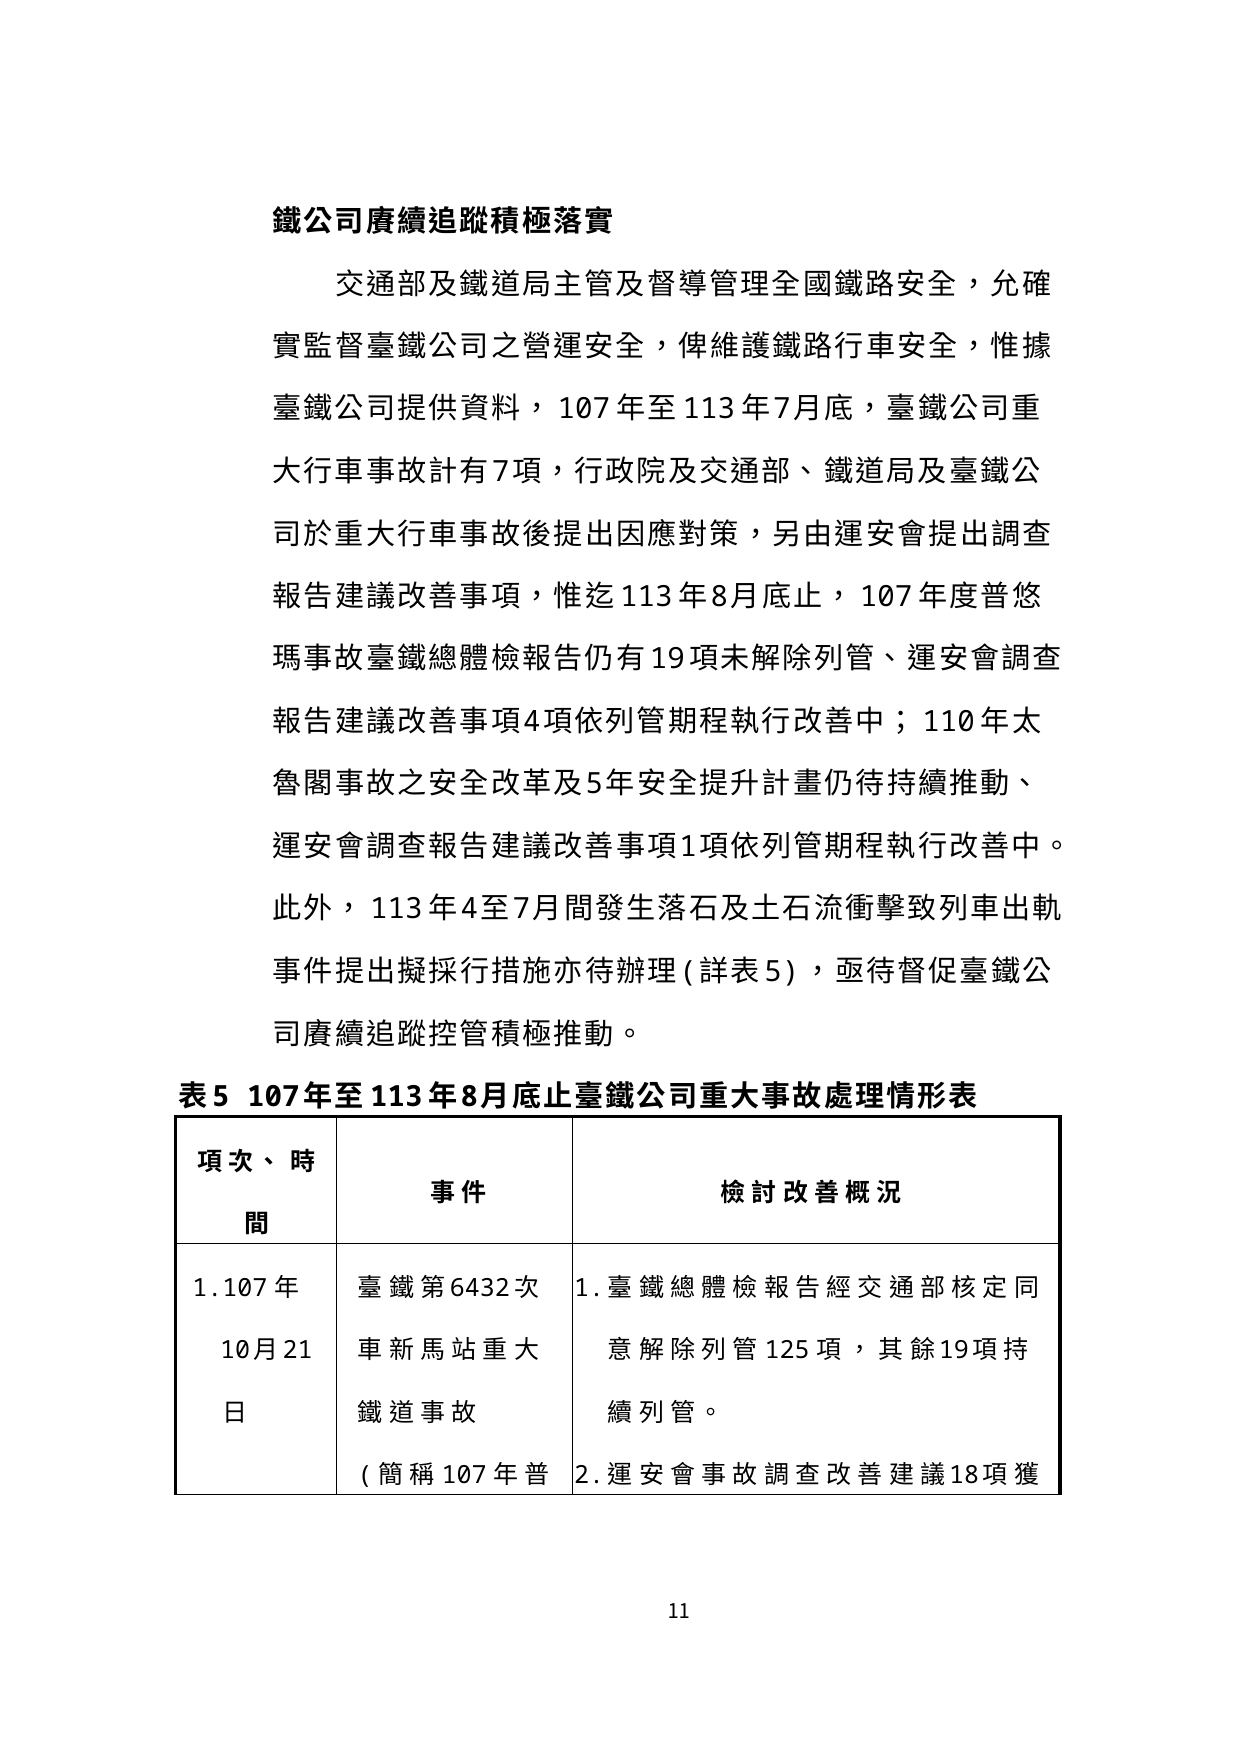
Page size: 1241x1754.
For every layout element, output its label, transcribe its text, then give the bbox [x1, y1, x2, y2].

table_header 事件 [337, 1118, 572, 1243]
table_cell 臺鐵第6432次車新馬站重大鐵道事故 (簡稱107年普 [337, 1244, 572, 1494]
table_header 項次、時間 [177, 1118, 336, 1243]
table_cell 1.臺鐵總體檢報告經交通部核定同意解除列管125項，其餘19項持續列管。 2.運安會事故調查改善建議18項獲 [573, 1244, 1058, 1494]
text 鐵公司賡續追蹤積極落實 [236, 177, 1063, 240]
table_cell 1.107年10月21日 [177, 1244, 336, 1494]
table_header 檢討改善概況 [573, 1118, 1058, 1243]
text 表5 107年至113年8月底止臺鐵公司重大事故處理情形表 [177, 1052, 1063, 1115]
text 交通部及鐵道局主管及督導管理全國鐵路安全，允確實監督臺鐵公司之營運安全，俾維護鐵路行車安全，惟據臺鐵公司提供資料，107年至113年7月底，臺鐵公司重大行車事故計有7項，行政院及交通部、鐵道局及臺鐵公司於重大行車事故後提出因應對策，另由運安會提出調查報告建議改善事項，惟迄113年8月底止，107年度普悠瑪事故臺鐵總體檢報告仍有19項未解除列管、運安會調查報告建議改善事項4項依列管期程執行改善中；110年太魯閣事故之安全改革及5年安全提升計畫仍待持續推動、運安會調查報告建議改善事項1項依列管期程執行改善中。此外，113年4至7月間發生落石及土石流衝擊致列車出軌事件提出擬採行措施亦待辦理(詳表5)，亟待督促臺鐵公司賡續追蹤控管積極推動。 [266, 240, 1063, 1052]
